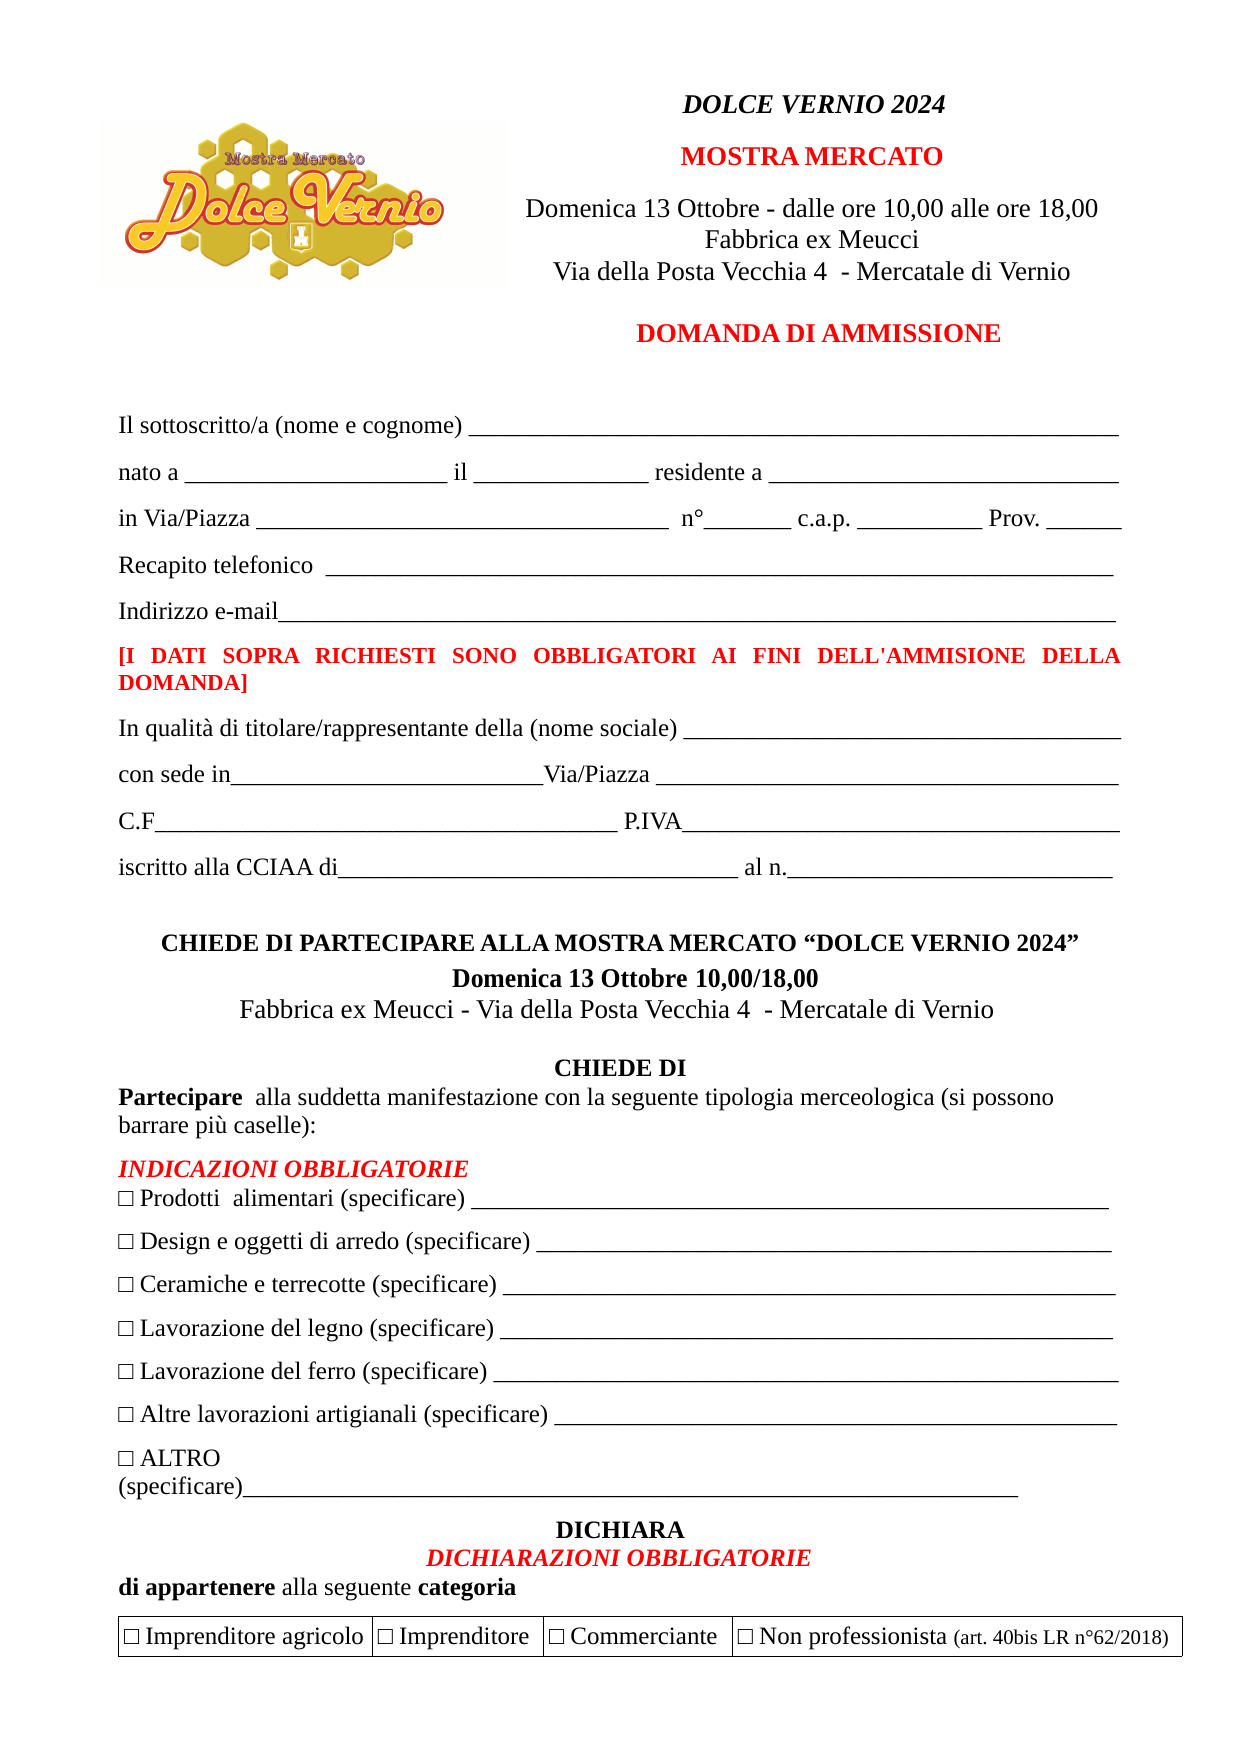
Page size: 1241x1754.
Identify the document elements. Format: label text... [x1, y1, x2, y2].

table_header □ Commerciante [544, 1617, 732, 1656]
text Fabbrica ex Meucci - Via della Posta Vecchia 4 - Mercatale di Vernio [118, 993, 1122, 1024]
text In qualità di titolare/rappresentante della (nome sociale) ___________________________________ [118, 713, 1122, 742]
text CHIEDE DI PARTECIPARE ALLA MOSTRA MERCATO “DOLCE VERNIO 2024” [118, 928, 1122, 956]
text □ Lavorazione del ferro (specificare) __________________________________________________ [118, 1356, 1122, 1385]
text Partecipare alla suddetta manifestazione con la seguente tipologia merceologica (si possono barrare più caselle): [118, 1082, 1122, 1139]
text nato a _____________________ il ______________ residente a ____________________________ [118, 457, 1122, 486]
text [I DATI SOPRA RICHIESTI SONO OBBLIGATORI AI FINI DELL'AMMISIONE DELLA DOMANDA] [118, 643, 1122, 695]
table_header □ Non professionista (art. 40bis LR n°62/2018) [733, 1617, 1182, 1656]
text DOMANDA DI AMMISSIONE [118, 317, 1122, 348]
text Indirizzo e-mail___________________________________________________________________ [118, 596, 1122, 625]
text Il sottoscritto/a (nome e cognome) ____________________________________________________ [118, 410, 1122, 439]
text Via della Posta Vecchia 4 - Mercatale di Vernio [509, 254, 1122, 286]
table_header □ Imprenditore [373, 1617, 543, 1656]
text □ Altre lavorazioni artigianali (specificare) _____________________________________________ [118, 1399, 1122, 1428]
text □ Lavorazione del legno (specificare) _________________________________________________ [118, 1313, 1122, 1341]
text □ Design e oggetti di arredo (specificare) ______________________________________________ [118, 1226, 1122, 1255]
text Domenica 13 Ottobre 10,00/18,00 [124, 965, 1116, 993]
picture [98, 119, 509, 287]
text MOSTRA MERCATO [509, 140, 1122, 172]
text □ Ceramiche e terrecotte (specificare) _________________________________________________ [118, 1269, 1122, 1298]
text □ ALTRO (specificare)______________________________________________________________ [118, 1443, 1122, 1500]
text di appartenere alla seguente categoria [118, 1572, 1122, 1601]
text iscritto alla CCIAA di________________________________ al n.__________________________ [118, 852, 1122, 881]
text Domenica 13 Ottobre - dalle ore 10,00 alle ore 18,00 [509, 192, 1122, 223]
text in Via/Piazza _________________________________ n°_______ c.a.p. __________ Prov. ______ [118, 503, 1122, 532]
text DICHIARAZIONI OBBLIGATORIE [118, 1543, 1122, 1572]
text □ Prodotti alimentari (specificare) ___________________________________________________ [118, 1183, 1122, 1211]
text INDICAZIONI OBBLIGATORIE [118, 1154, 1122, 1183]
text Fabbrica ex Meucci [509, 223, 1122, 254]
text DICHIARA [118, 1515, 1122, 1543]
text CHIEDE DI [118, 1053, 1122, 1082]
table_header □ Imprenditore agricolo [119, 1617, 372, 1656]
text Recapito telefonico _______________________________________________________________ [118, 550, 1122, 578]
text con sede in_________________________Via/Piazza _____________________________________ [118, 759, 1122, 788]
text DOLCE VERNIO 2024 [118, 88, 1122, 120]
text C.F_____________________________________ P.IVA___________________________________ [118, 806, 1122, 835]
